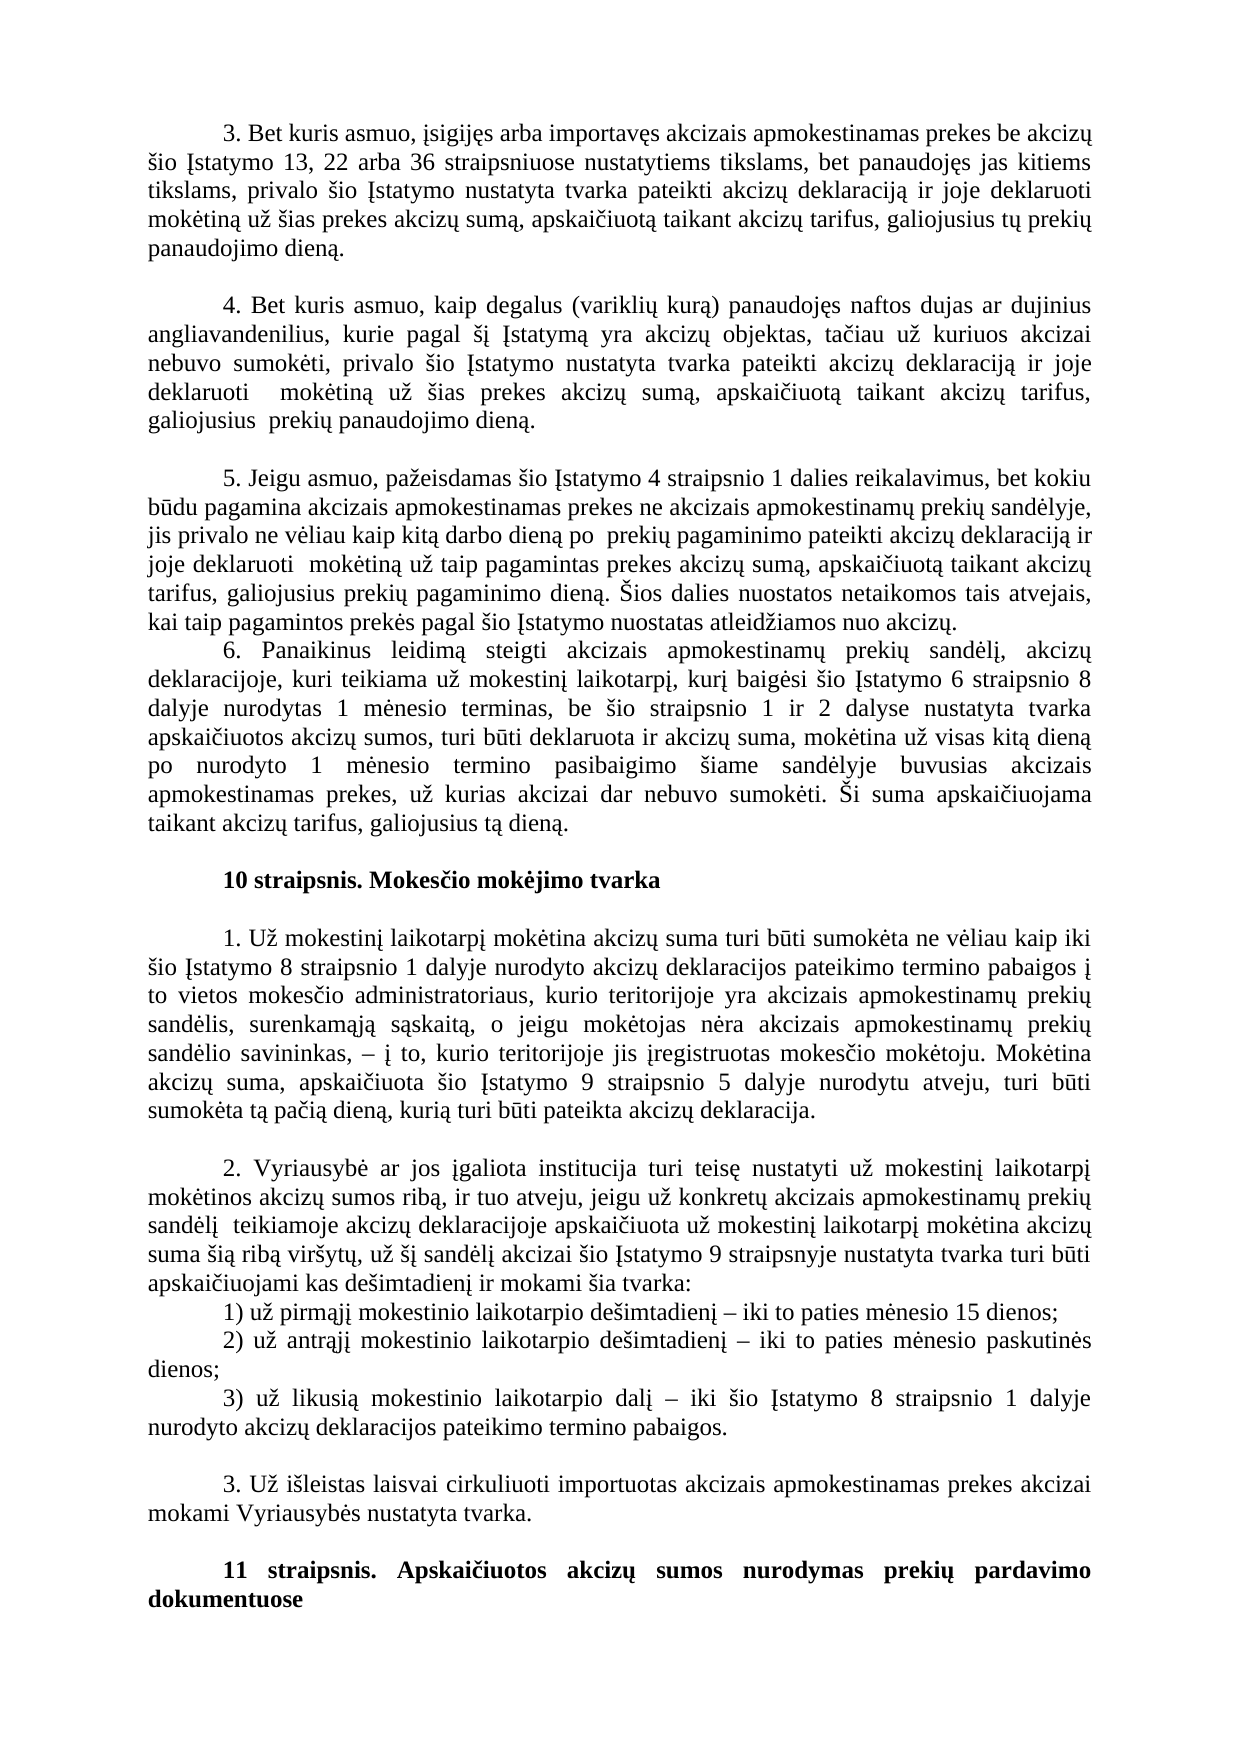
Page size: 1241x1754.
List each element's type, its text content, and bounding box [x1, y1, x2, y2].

text 6. Panaikinus leidimą steigti akcizais apmokestinamų prekių sandėlį, akcizų deklaracijoje, kuri teikiama už mokestinį laikotarpį, kurį baigėsi šio Įstatymo 6 straipsnio 8 dalyje nurodytas 1 mėnesio terminas, be šio straipsnio 1 ir 2 dalyse nustatyta tvarka apskaičiuotos akcizų sumos, turi būti deklaruota ir akcizų suma, mokėtina už visas kitą dieną po nurodyto 1 mėnesio termino pasibaigimo šiame sandėlyje buvusias akcizais apmokestinamas prekes, už kurias akcizai dar nebuvo sumokėti. Ši suma apskaičiuojama taikant akcizų tarifus, galiojusius tą dieną. [148, 636, 1092, 837]
text 11 straipsnis. Apskaičiuotos akcizų sumos nurodymas prekių pardavimo dokumentuose [148, 1556, 1092, 1613]
text 5. Jeigu asmuo, pažeisdamas šio Įstatymo 4 straipsnio 1 dalies reikalavimus, bet kokiu būdu pagamina akcizais apmokestinamas prekes ne akcizais apmokestinamų prekių sandėlyje, jis privalo ne vėliau kaip kitą darbo dieną po prekių pagaminimo pateikti akcizų deklaraciją ir joje deklaruoti mokėtiną už taip pagamintas prekes akcizų sumą, apskaičiuotą taikant akcizų tarifus, galiojusius prekių pagaminimo dieną. Šios dalies nuostatos netaikomos tais atvejais, kai taip pagamintos prekės pagal šio Įstatymo nuostatas atleidžiamos nuo akcizų. [148, 463, 1092, 636]
text 2. Vyriausybė ar jos įgaliota institucija turi teisę nustatyti už mokestinį laikotarpį mokėtinos akcizų sumos ribą, ir tuo atveju, jeigu už konkretų akcizais apmokestinamų prekių sandėlį teikiamoje akcizų deklaracijoje apskaičiuota už mokestinį laikotarpį mokėtina akcizų suma šią ribą viršytų, už šį sandėlį akcizai šio Įstatymo 9 straipsnyje nustatyta tvarka turi būti apskaičiuojami kas dešimtadienį ir mokami šia tvarka: [148, 1153, 1092, 1297]
text 3. Bet kuris asmuo, įsigijęs arba importavęs akcizais apmokestinamas prekes be akcizų šio Įstatymo 13, 22 arba 36 straipsniuose nustatytiems tikslams, bet panaudojęs jas kitiems tikslams, privalo šio Įstatymo nustatyta tvarka pateikti akcizų deklaraciją ir joje deklaruoti mokėtiną už šias prekes akcizų sumą, apskaičiuotą taikant akcizų tarifus, galiojusius tų prekių panaudojimo dieną. [148, 118, 1092, 262]
text 1. Už mokestinį laikotarpį mokėtina akcizų suma turi būti sumokėta ne vėliau kaip iki šio Įstatymo 8 straipsnio 1 dalyje nurodyto akcizų deklaracijos pateikimo termino pabaigos į to vietos mokesčio administratoriaus, kurio teritorijoje yra akcizais apmokestinamų prekių sandėlis, surenkamąją sąskaitą, o jeigu mokėtojas nėra akcizais apmokestinamų prekių sandėlio savininkas, – į to, kurio teritorijoje jis įregistruotas mokesčio mokėtoju. Mokėtina akcizų suma, apskaičiuota šio Įstatymo 9 straipsnio 5 dalyje nurodytu atveju, turi būti sumokėta tą pačią dieną, kurią turi būti pateikta akcizų deklaracija. [148, 923, 1092, 1124]
text 3. Už išleistas laisvai cirkuliuoti importuotas akcizais apmokestinamas prekes akcizai mokami Vyriausybės nustatyta tvarka. [148, 1469, 1092, 1527]
text 10 straipsnis. Mokesčio mokėjimo tvarka [148, 866, 1092, 894]
text 2) už antrąjį mokestinio laikotarpio dešimtadienį – iki to paties mėnesio paskutinės dienos; [148, 1326, 1092, 1383]
text 4. Bet kuris asmuo, kaip degalus (variklių kurą) panaudojęs naftos dujas ar dujinius angliavandenilius, kurie pagal šį Įstatymą yra akcizų objektas, tačiau už kuriuos akcizai nebuvo sumokėti, privalo šio Įstatymo nustatyta tvarka pateikti akcizų deklaraciją ir joje deklaruoti mokėtiną už šias prekes akcizų sumą, apskaičiuotą taikant akcizų tarifus, galiojusius prekių panaudojimo dieną. [148, 291, 1092, 434]
text 1) už pirmąjį mokestinio laikotarpio dešimtadienį – iki to paties mėnesio 15 dienos; [148, 1297, 1092, 1326]
text 3) už likusią mokestinio laikotarpio dalį – iki šio Įstatymo 8 straipsnio 1 dalyje nurodyto akcizų deklaracijos pateikimo termino pabaigos. [148, 1383, 1092, 1441]
